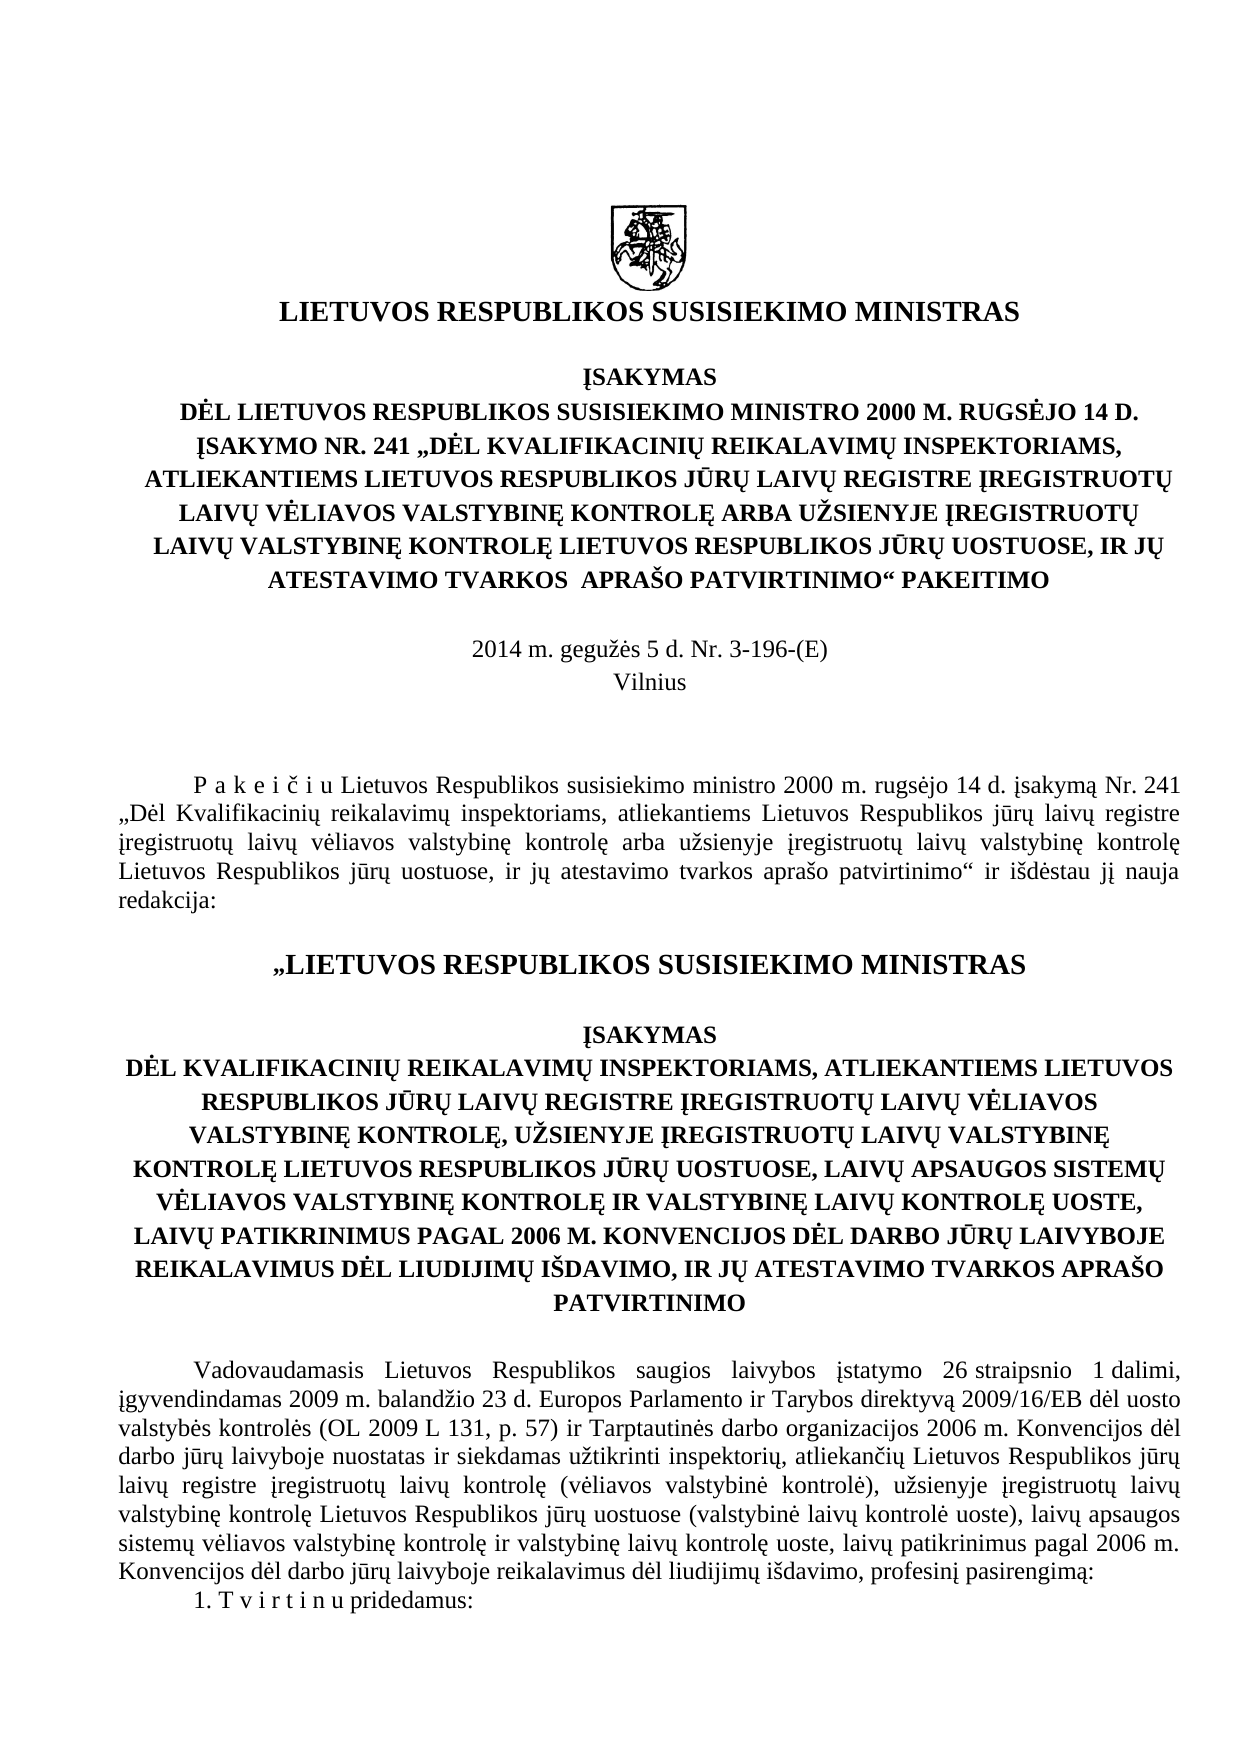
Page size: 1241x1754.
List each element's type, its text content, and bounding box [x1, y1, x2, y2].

text 1. T v i r t i n u pridedamus: [118, 1585, 1181, 1614]
text 2014 m. gegužės 5 d. Nr. 3-196-(E) [118, 634, 1181, 663]
text LIETUVOS RESPUBLIKOS SUSISIEKIMO MINISTRAS [118, 294, 1181, 328]
text P a k e i č i u Lietuvos Respublikos susisiekimo ministro 2000 m. rugsėjo 14 d. įsakymą Nr. 241 „Dėl Kvalifikacinių reikalavimų inspektoriams, atliekantiems Lietuvos Respublikos jūrų laivų registre įregistruotų laivų vėliavos valstybinę kontrolę arba užsienyje įregistruotų laivų valstybinę kontrolę Lietuvos Respublikos jūrų uostuose, ir jų atestavimo tvarkos aprašo patvirtinimo“ ir išdėstau jį nauja redakcija: [118, 770, 1181, 913]
text Vadovaudamasis Lietuvos Respublikos saugios laivybos įstatymo 26 straipsnio 1 dalimi, įgyvendindamas 2009 m. balandžio 23 d. Europos Parlamento ir Tarybos direktyvą 2009/16/EB dėl uosto valstybės kontrolės (OL 2009 L 131, p. 57) ir Tarptautinės darbo organizacijos 2006 m. Konvencijos dėl darbo jūrų laivyboje nuostatas ir siekdamas užtikrinti inspektorių, atliekančių Lietuvos Respublikos jūrų laivų registre įregistruotų laivų kontrolę (vėliavos valstybinė kontrolė), užsienyje įregistruotų laivų valstybinę kontrolę Lietuvos Respublikos jūrų uostuose (valstybinė laivų kontrolė uoste), laivų apsaugos sistemų vėliavos valstybinę kontrolę ir valstybinę laivų kontrolę uoste, laivų patikrinimus pagal 2006 m. Konvencijos dėl darbo jūrų laivyboje reikalavimus dėl liudijimų išdavimo, profesinį pasirengimą: [118, 1355, 1181, 1585]
text DĖL KVALIFIKACINIŲ REIKALAVIMŲ INSPEKTORIAMS, ATLIEKANTIEMS LIETUVOS RESPUBLIKOS JŪRŲ LAIVŲ REGISTRE ĮREGISTRUOTŲ LAIVŲ VĖLIAVOS VALSTYBINĘ KONTROLĘ, UŽSIENYJE ĮREGISTRUOTŲ LAIVŲ VALSTYBINĘ KONTROLĘ LIETUVOS RESPUBLIKOS JŪRŲ UOSTUOSE, laivų apsaugos sistemų vėliavos valstybinĘ kontrolę ir valstybinę laivų kontrolę uoste, laivų patikrinimus pagal 2006 m. Konvencijos dėl darbo jūrų laivyboje reikalavimus DĖL LIUDIJIMŲ IŠDAVIMO, IR JŲ ATESTAVIMO TVARKOS APRAŠO PATVIRTINIMO [118, 1053, 1181, 1317]
text ĮSAKYMAS [118, 362, 1181, 390]
text „LIETUVOS RESPUBLIKOS SUSISIEKIMO MINISTRAS [118, 947, 1181, 981]
text DĖL LIETUVOS RESPUBLIKOS SUSISIEKIMO MINISTRO 2000 M. RUGSĖJO 14 D. ĮSAKYMO Nr. 241 „DĖL KVALIFIKACINIŲ REIKALAVIMŲ INSPEKTORIAMS, ATLIEKANTIEMS LIETUVOS RESPUBLIKOS JŪRŲ LAIVŲ REGISTRE ĮREGISTRUOTŲ LAIVŲ VĖLIAVOS VALSTYBINĘ KONTROLĘ ARBA UŽSIENYJE ĮREGISTRUOTŲ LAIVŲ VALSTYBINĘ KONTROLĘ LIETUVOS RESPUBLIKOS JŪRŲ UOSTUOSE, IR JŲ ATESTAVIMO TVARKOS APRAŠO PATVIRTINIMO“ PAKEITIMO [137, 397, 1181, 594]
text Vilnius [118, 667, 1181, 696]
text ĮSAKYMAS [118, 1020, 1181, 1048]
